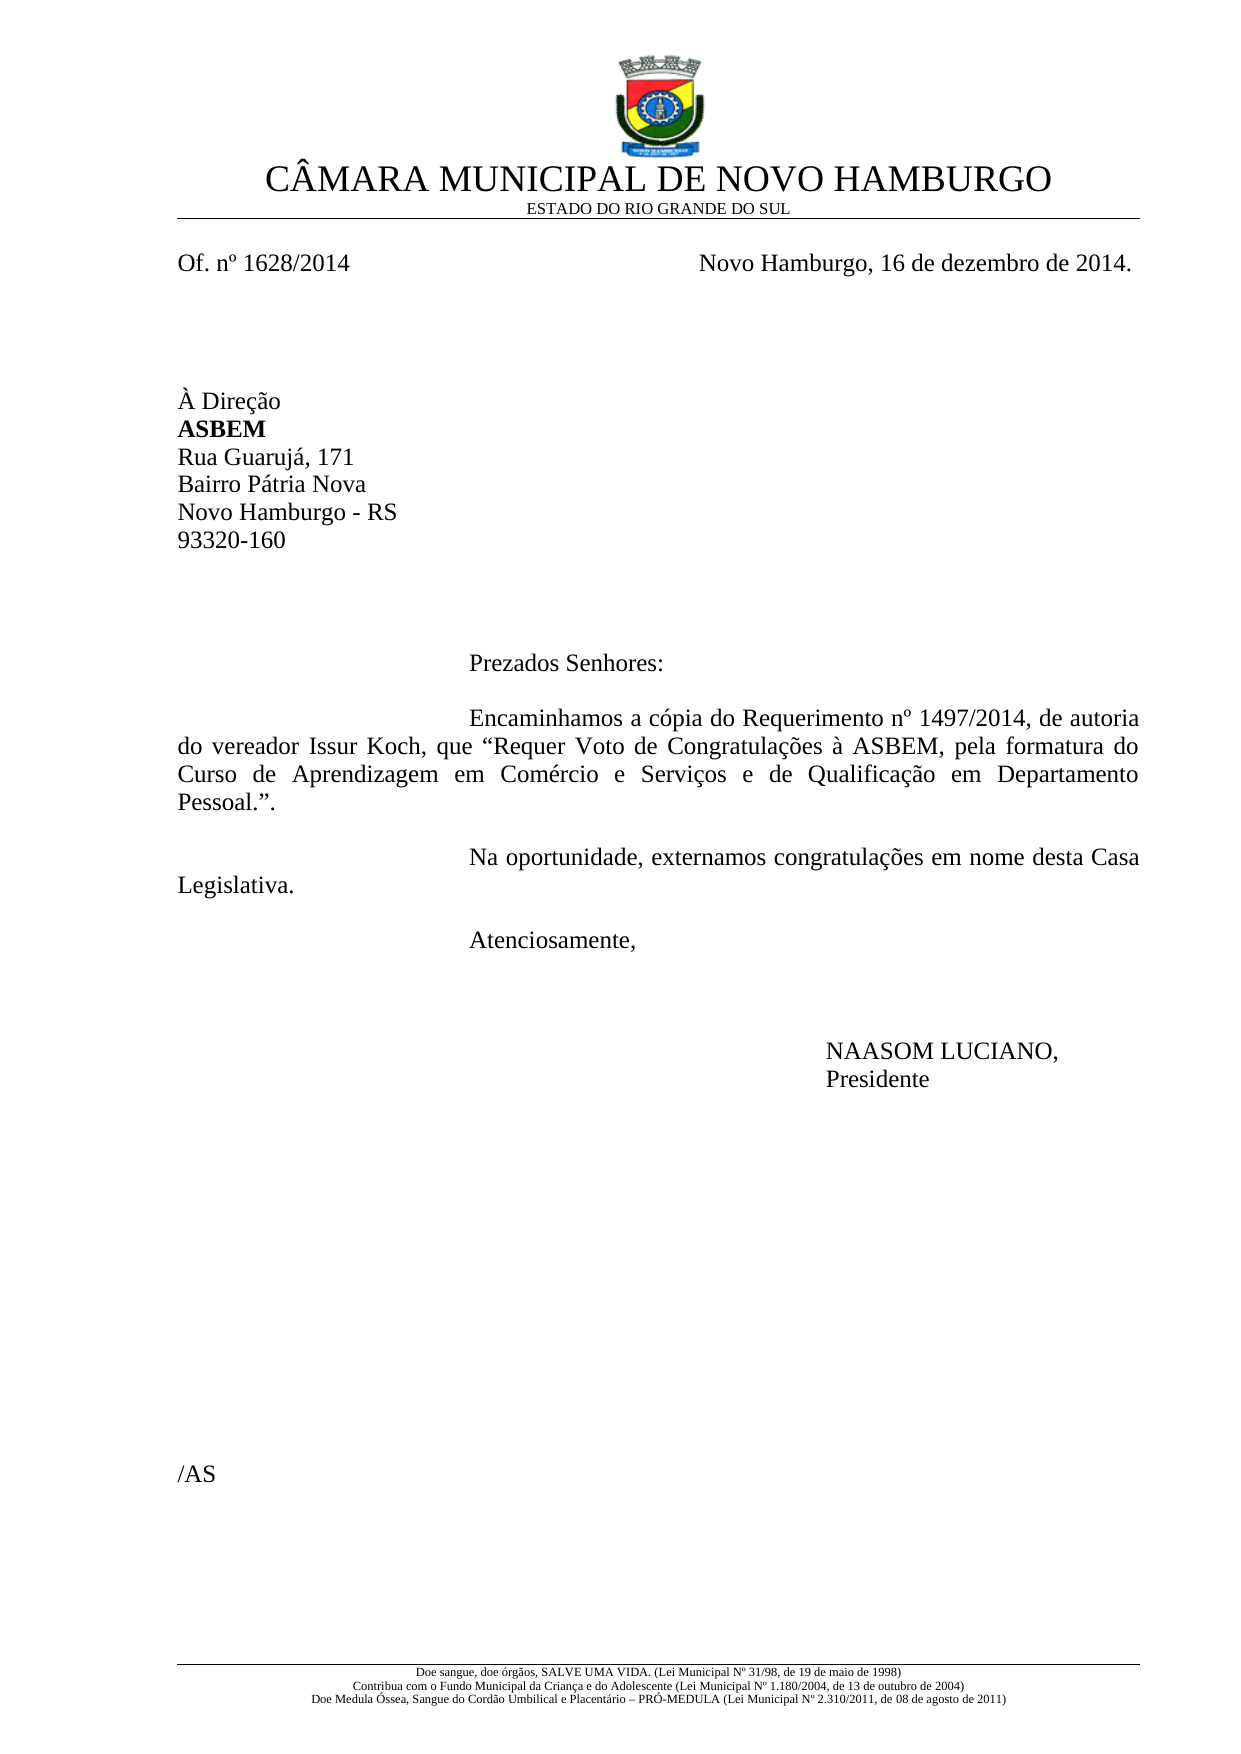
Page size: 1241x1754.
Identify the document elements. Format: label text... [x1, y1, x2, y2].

text Bairro Pátria Nova [177, 470, 1140, 498]
text Presidente [826, 1065, 1140, 1092]
text ASBEM [177, 415, 1140, 443]
text 93320-160 [177, 526, 1140, 553]
text À Direção [177, 387, 1140, 415]
text Encaminhamos a cópia do Requerimento nº 1497/2014, de autoria do vereador Issur Koch, que “Requer Voto de Congratulações à ASBEM, pela formatura do Curso de Aprendizagem em Comércio e Serviços e de Qualificação em Departamento Pessoal.”. [177, 704, 1140, 815]
text Of. nº 1628/2014 Novo Hamburgo, 16 de dezembro de 2014. [177, 249, 1140, 276]
text Prezados Senhores: [177, 649, 1140, 677]
text Na oportunidade, externamos congratulações em nome desta Casa Legislativa. [177, 843, 1140, 898]
text Novo Hamburgo - RS [177, 498, 1140, 526]
text Atenciosamente, [177, 926, 1140, 954]
text /AS [177, 1460, 1140, 1487]
text NAASOM LUCIANO, [826, 1037, 1140, 1065]
text Rua Guarujá, 171 [177, 443, 1140, 470]
picture [608, 47, 709, 163]
